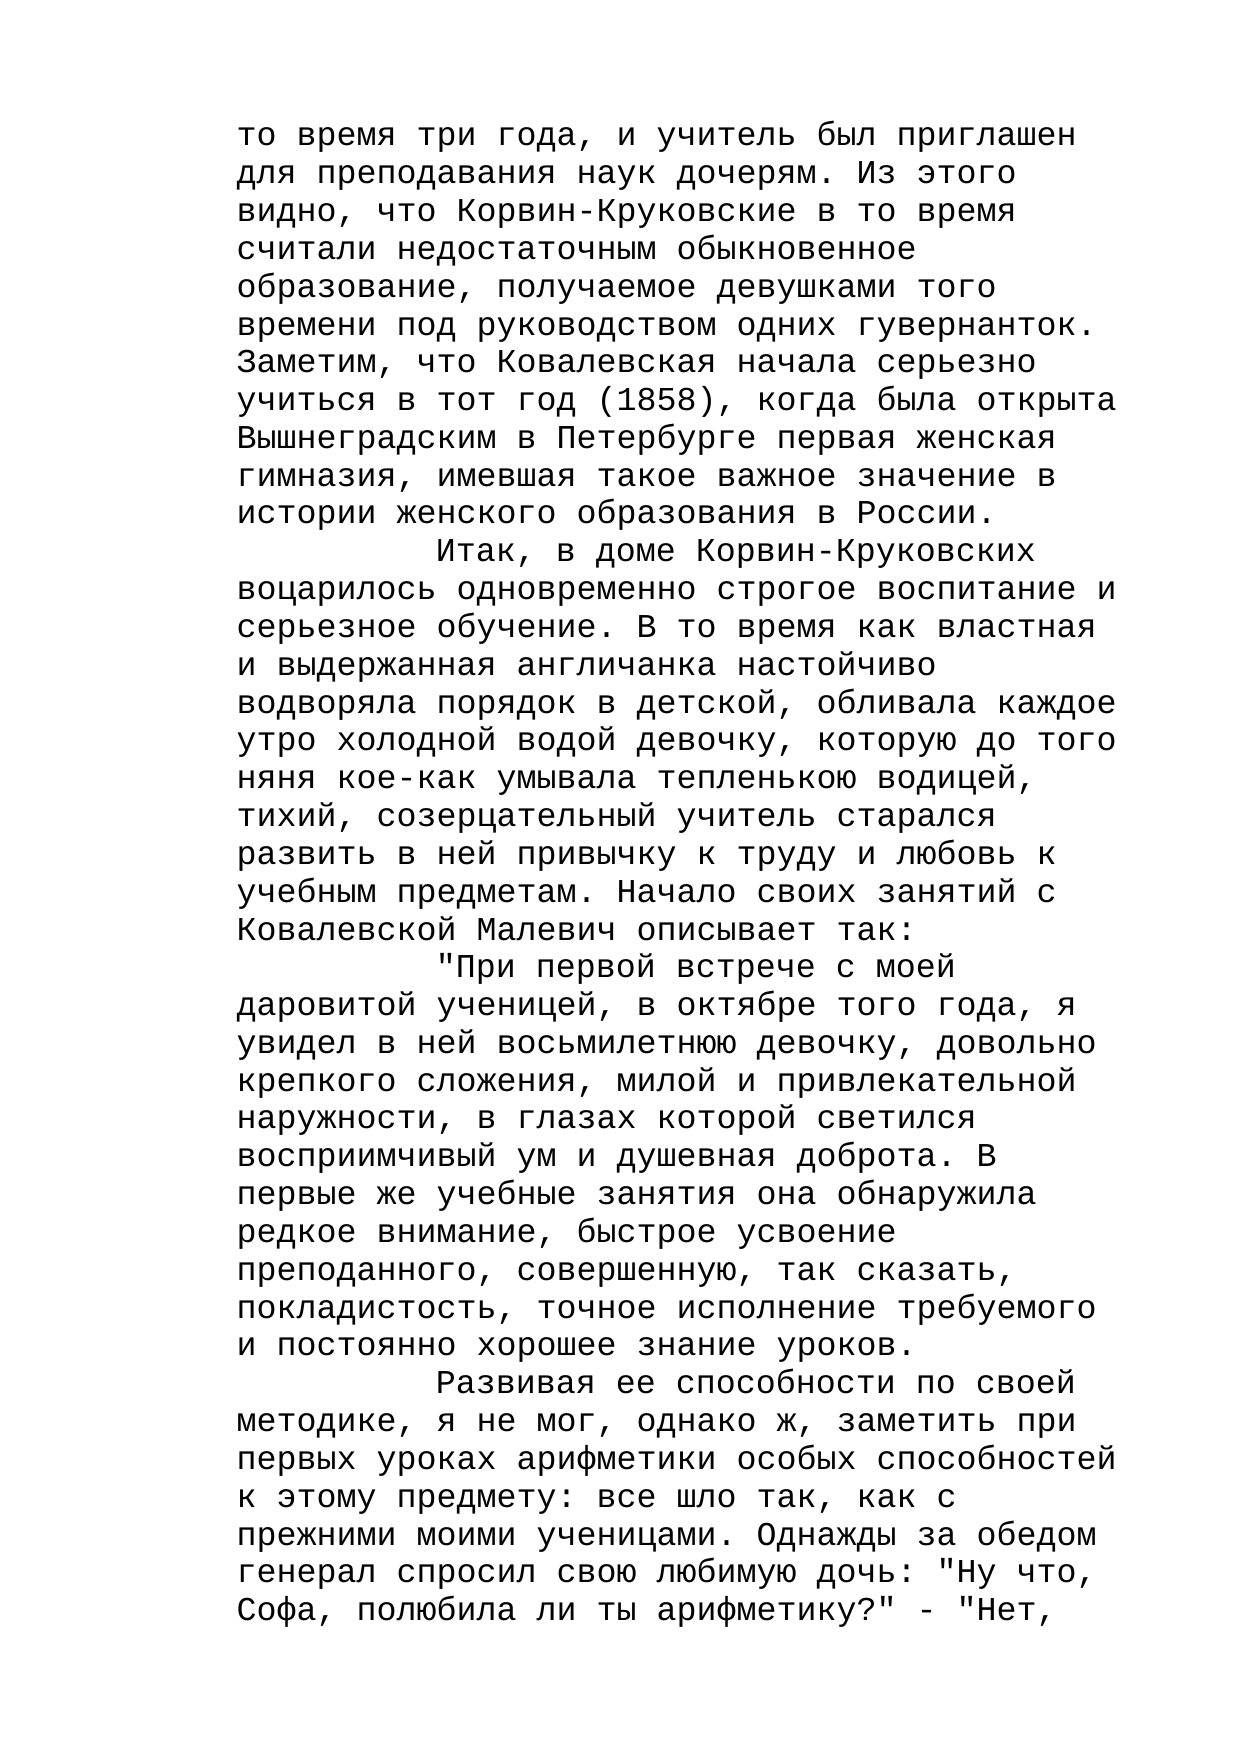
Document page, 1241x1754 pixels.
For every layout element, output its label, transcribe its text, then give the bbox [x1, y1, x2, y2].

text Развивая ее способности по своей методике, я не мог, однако ж, заметить при первых уроках арифметики особых способностей к этому предмету: все шло так, как с прежними моими ученицами. Однажды за обедом генерал спросил свою любимую дочь: "Ну что, Софа, полюбила ли ты арифметику?" - "Нет, [236, 1366, 1122, 1631]
text Итак, в доме Корвин-Круковских воцарилось одновременно строгое воспитание и серьезное обучение. В то время как властная и выдержанная англичанка настойчиво водворяла порядок в детской, обливала каждое утро холодной водой девочку, которую до того няня кое-как умывала тепленькою водицей, тихий, созерцательный учитель старался развить в ней привычку к труду и любовь к учебным предметам. Начало своих занятий с Ковалевской Малевич описывает так: [236, 534, 1122, 950]
text то время три года, и учитель был приглашен для преподавания наук дочерям. Из этого видно, что Корвин-Круковские в то время считали недостаточным обыкновенное образование, получаемое девушками того времени под руководством одних гувернанток. Заметим, что Ковалевская начала серьезно учиться в тот год (1858), когда была открыта Вышнеградским в Петербурге первая женская гимназия, имевшая такое важное значение в истории женского образования в России. [236, 118, 1122, 534]
text "При первой встрече с моей даровитой ученицей, в октябре того года, я увидел в ней восьмилетнюю девочку, довольно крепкого сложения, милой и привлекательной наружности, в глазах которой светился восприимчивый ум и душевная доброта. В первые же учебные занятия она обнаружила редкое внимание, быстрое усвоение преподанного, совершенную, так сказать, покладистость, точное исполнение требуемого и постоянно хорошее знание уроков. [236, 950, 1122, 1366]
